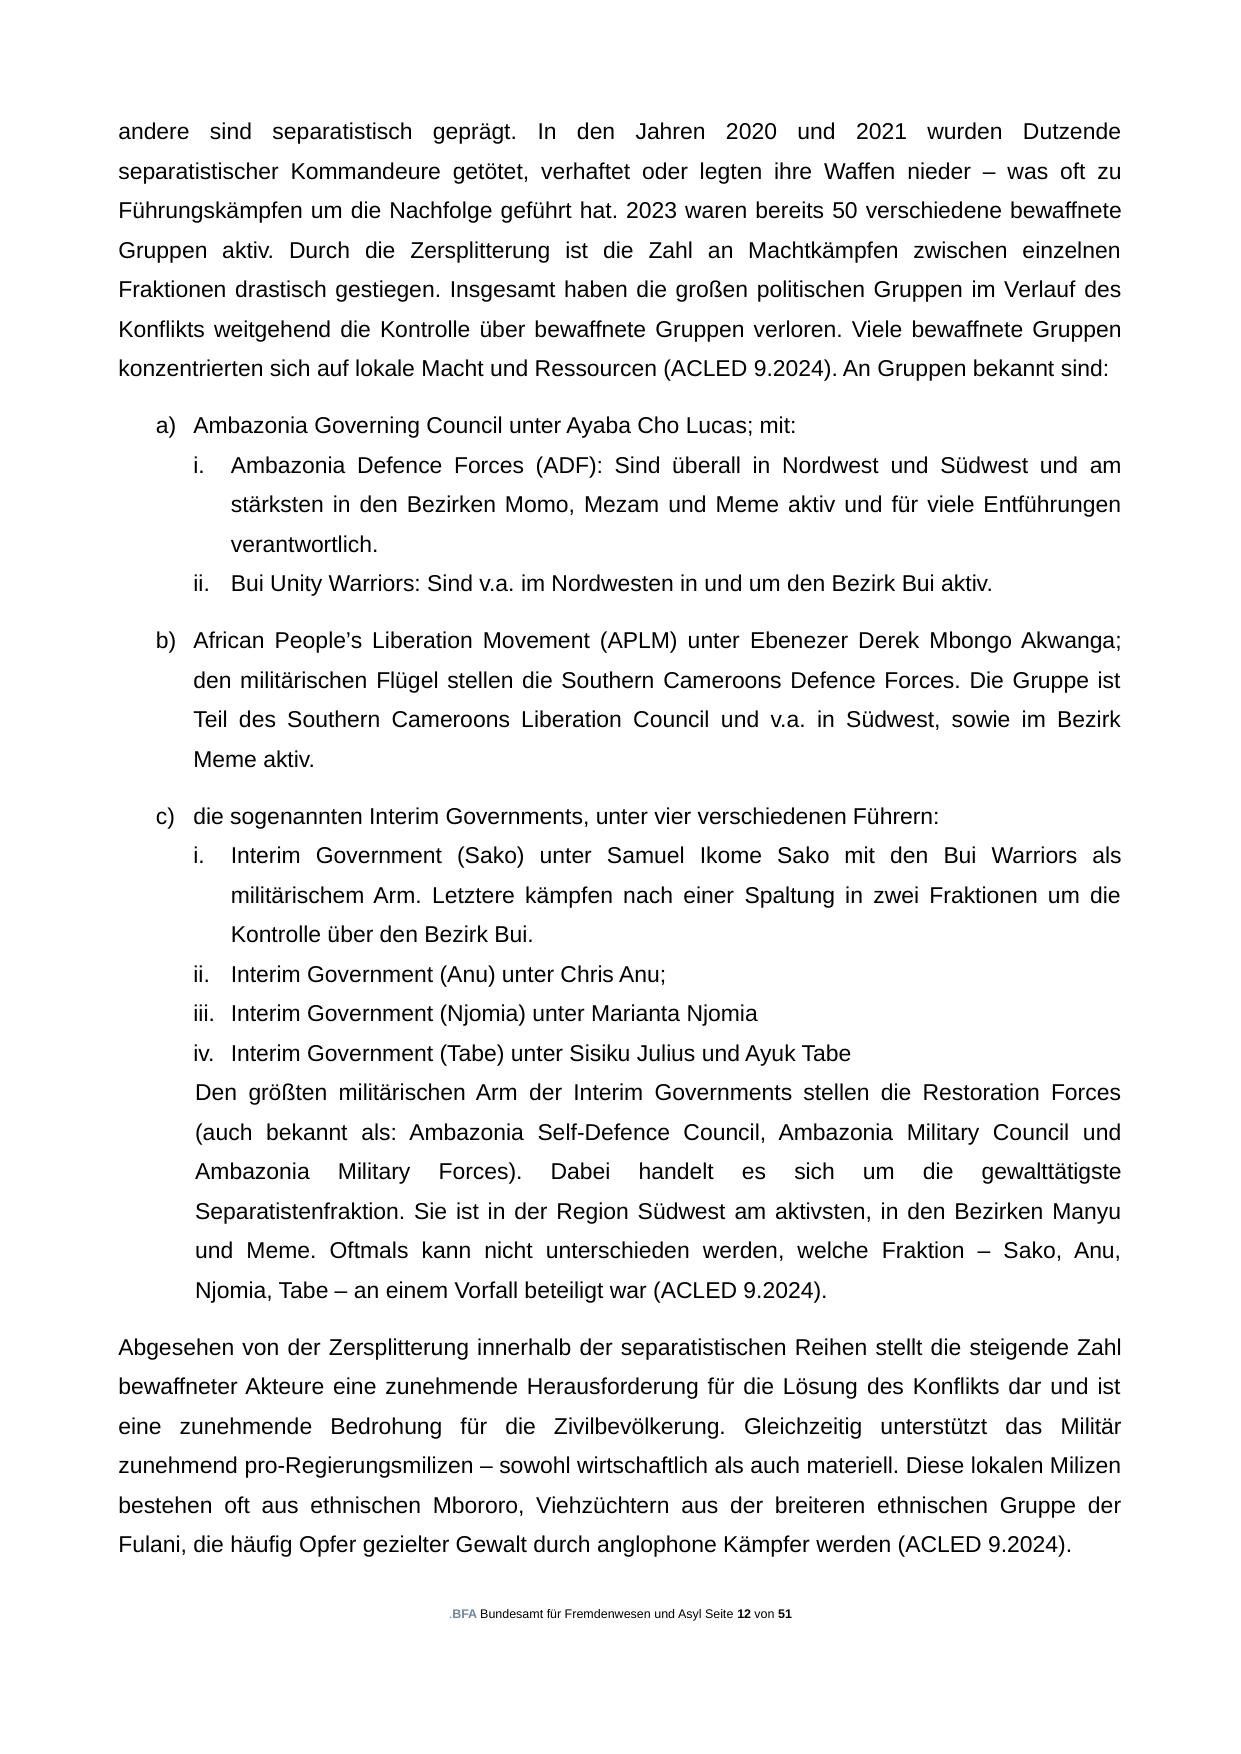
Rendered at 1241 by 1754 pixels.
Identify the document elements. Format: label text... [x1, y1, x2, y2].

list Bui Unity Warriors: Sind v.a. im Nordwesten in und um den Bezirk Bui aktiv. [193, 570, 1122, 596]
list Interim Government (Sako) unter Samuel Ikome Sako mit den Bui Warriors als militärischem Arm. Letztere kämpfen nach einer Spaltung in zwei Fraktionen um die Kontrolle über den Bezirk Bui. [193, 842, 1122, 948]
list African People’s Liberation Movement (APLM) unter Ebenezer Derek Mbongo Akwanga; den militärischen Flügel stellen die Southern Cameroons Defence Forces. Die Gruppe ist Teil des Southern Cameroons Liberation Council und v.a. in Südwest, sowie im Bezirk Meme aktiv. [156, 627, 1122, 772]
text Abgesehen von der Zersplitterung innerhalb der separatistischen Reihen stellt die steigende Zahl bewaffneter Akteure eine zunehmende Herausforderung für die Lösung des Konflikts dar und ist eine zunehmende Bedrohung für die Zivilbevölkerung. Gleichzeitig unterstützt das Militär zunehmend pro-Regierungsmilizen – sowohl wirtschaftlich als auch materiell. Diese lokalen Milizen bestehen oft aus ethnischen Mbororo, Viehzüchtern aus der breiteren ethnischen Gruppe der Fulani, die häufig Opfer gezielter Gewalt durch anglophone Kämpfer werden (ACLED 9.2024). [118, 1334, 1122, 1558]
list Interim Government (Anu) unter Chris Anu; [193, 961, 1122, 987]
list Interim Government (Tabe) unter Sisiku Julius und Ayuk Tabe [193, 1040, 1122, 1066]
list Ambazonia Governing Council unter Ayaba Cho Lucas; mit: [156, 412, 1122, 438]
list Ambazonia Defence Forces (ADF): Sind überall in Nordwest und Südwest und am stärksten in den Bezirken Momo, Mezam und Meme aktiv und für viele Entführungen verantwortlich. [193, 452, 1122, 557]
text Den größten militärischen Arm der Interim Governments stellen die Restoration Forces (auch bekannt als: Ambazonia Self-Defence Council, Ambazonia Military Council und Ambazonia Military Forces). Dabei handelt es sich um die gewalttätigste Separatistenfraktion. Sie ist in der Region Südwest am aktivsten, in den Bezirken Manyu und Meme. Oftmals kann nicht unterschieden werden, welche Fraktion – Sako, Anu, Njomia, Tabe – an einem Vorfall beteiligt war (ACLED 9.2024). [195, 1079, 1122, 1303]
text andere sind separatistisch geprägt. In den Jahren 2020 und 2021 wurden Dutzende separatistischer Kommandeure getötet, verhaftet oder legten ihre Waffen nieder – was oft zu Führungskämpfen um die Nachfolge geführt hat. 2023 waren bereits 50 verschiedene bewaffnete Gruppen aktiv. Durch die Zersplitterung ist die Zahl an Machtkämpfen zwischen einzelnen Fraktionen drastisch gestiegen. Insgesamt haben die großen politischen Gruppen im Verlauf des Konflikts weitgehend die Kontrolle über bewaffnete Gruppen verloren. Viele bewaffnete Gruppen konzentrierten sich auf lokale Macht und Ressourcen (ACLED 9.2024). An Gruppen bekannt sind: [118, 118, 1122, 381]
list Interim Government (Njomia) unter Marianta Njomia [193, 1000, 1122, 1027]
list die sogenannten Interim Governments, unter vier verschiedenen Führern: [156, 803, 1122, 829]
